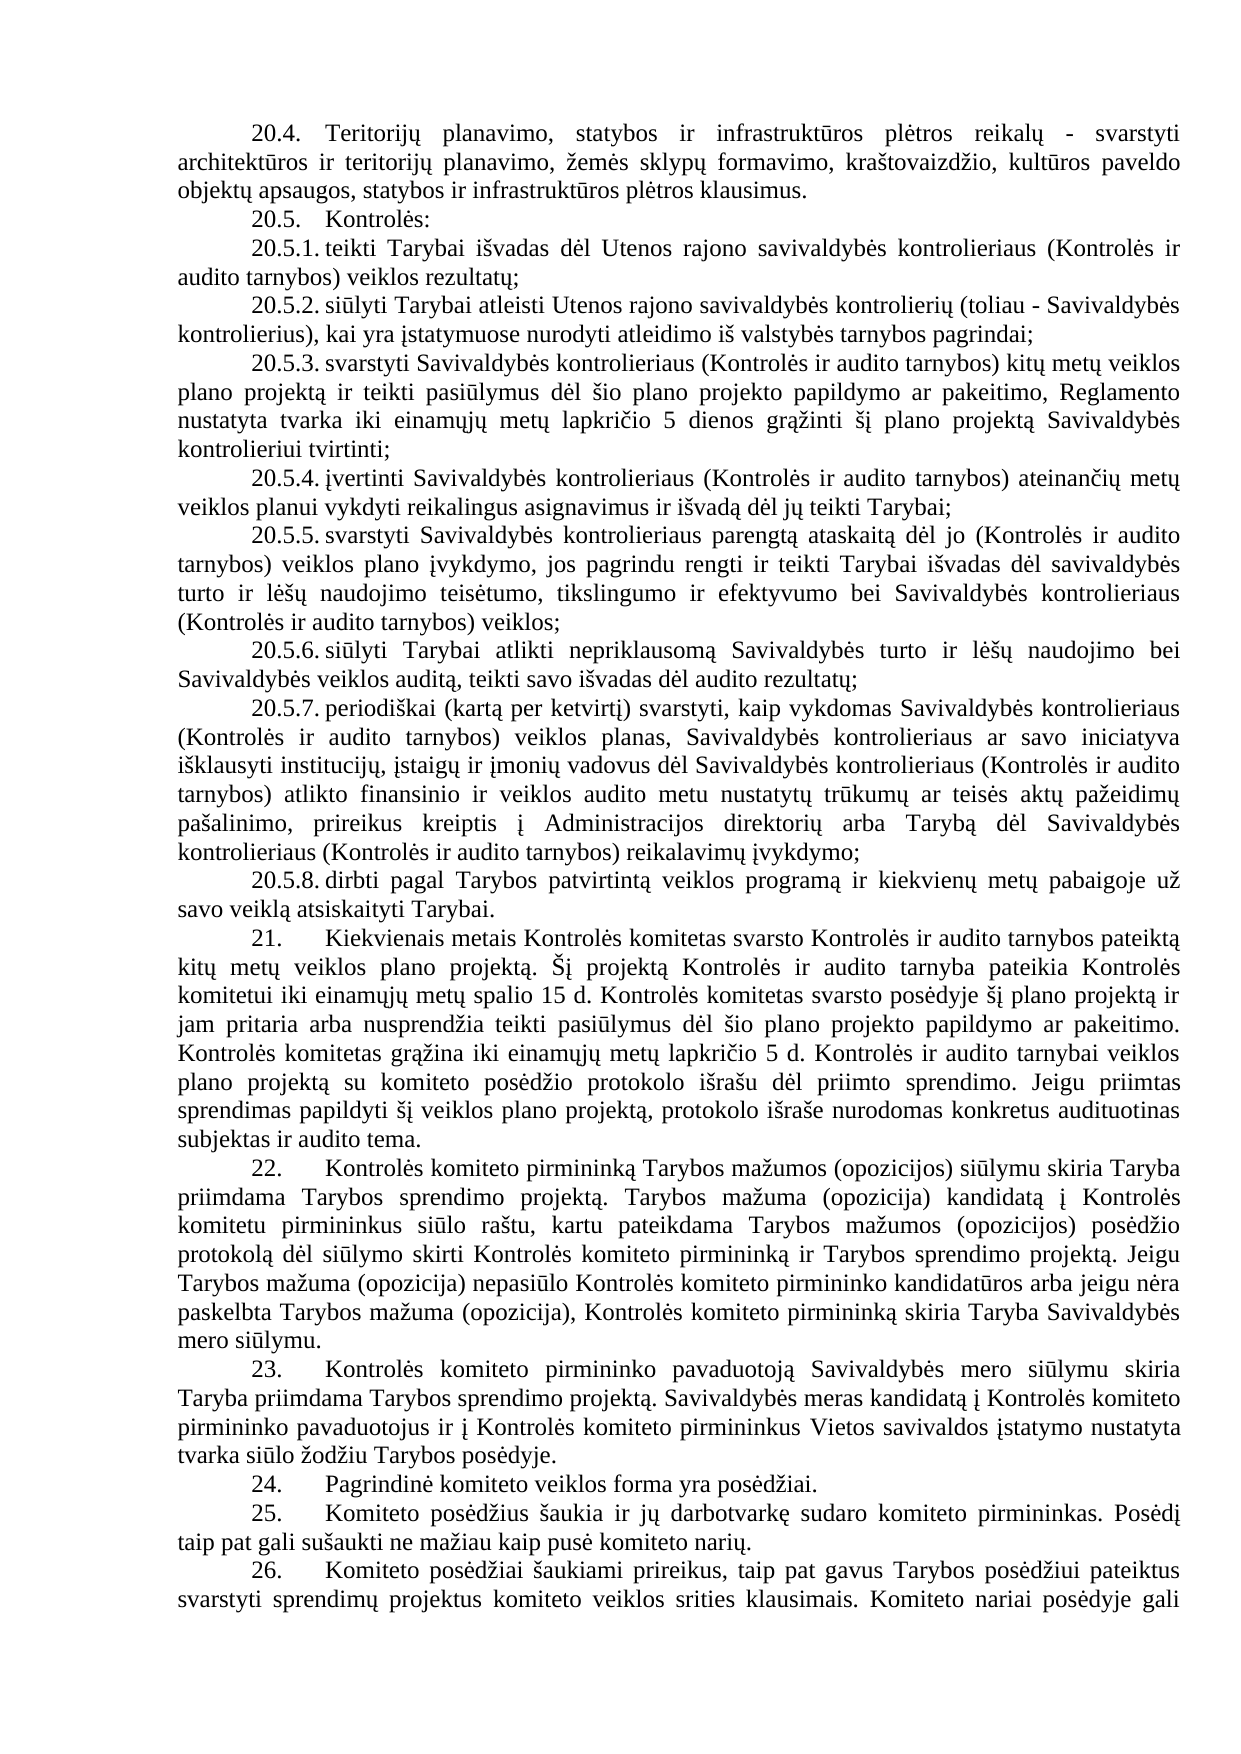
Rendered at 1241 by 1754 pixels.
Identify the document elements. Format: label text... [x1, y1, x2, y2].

text 20.5.1. teikti Tarybai išvadas dėl Utenos rajono savivaldybės kontrolieriaus (Kontrolės ir audito tarnybos) veiklos rezultatų; [177, 233, 1181, 291]
text 25. Komiteto posėdžius šaukia ir jų darbotvarkę sudaro komiteto pirmininkas. Posėdį taip pat gali sušaukti ne mažiau kaip pusė komiteto narių. [177, 1498, 1181, 1556]
text 21. Kiekvienais metais Kontrolės komitetas svarsto Kontrolės ir audito tarnybos pateiktą kitų metų veiklos plano projektą. Šį projektą Kontrolės ir audito tarnyba pateikia Kontrolės komitetui iki einamųjų metų spalio 15 d. Kontrolės komitetas svarsto posėdyje šį plano projektą ir jam pritaria arba nusprendžia teikti pasiūlymus dėl šio plano projekto papildymo ar pakeitimo. Kontrolės komitetas grąžina iki einamųjų metų lapkričio 5 d. Kontrolės ir audito tarnybai veiklos plano projektą su komiteto posėdžio protokolo išrašu dėl priimto sprendimo. Jeigu priimtas sprendimas papildyti šį veiklos plano projektą, protokolo išraše nurodomas konkretus audituotinas subjektas ir audito tema. [177, 923, 1181, 1153]
text 20.5.4. įvertinti Savivaldybės kontrolieriaus (Kontrolės ir audito tarnybos) ateinančių metų veiklos planui vykdyti reikalingus asignavimus ir išvadą dėl jų teikti Tarybai; [177, 463, 1181, 521]
text 20.4. Teritorijų planavimo, statybos ir infrastruktūros plėtros reikalų - svarstyti architektūros ir teritorijų planavimo, žemės sklypų formavimo, kraštovaizdžio, kultūros paveldo objektų apsaugos, statybos ir infrastruktūros plėtros klausimus. [177, 118, 1181, 204]
text 20.5. Kontrolės: [177, 204, 1181, 233]
text 20.5.2. siūlyti Tarybai atleisti Utenos rajono savivaldybės kontrolierių (toliau - Savivaldybės kontrolierius), kai yra įstatymuose nurodyti atleidimo iš valstybės tarnybos pagrindai; [177, 291, 1181, 348]
text 24. Pagrindinė komiteto veiklos forma yra posėdžiai. [177, 1469, 1181, 1498]
text 20.5.5. svarstyti Savivaldybės kontrolieriaus parengtą ataskaitą dėl jo (Kontrolės ir audito tarnybos) veiklos plano įvykdymo, jos pagrindu rengti ir teikti Tarybai išvadas dėl savivaldybės turto ir lėšų naudojimo teisėtumo, tikslingumo ir efektyvumo bei Savivaldybės kontrolieriaus (Kontrolės ir audito tarnybos) veiklos; [177, 521, 1181, 636]
text 20.5.3. svarstyti Savivaldybės kontrolieriaus (Kontrolės ir audito tarnybos) kitų metų veiklos plano projektą ir teikti pasiūlymus dėl šio plano projekto papildymo ar pakeitimo, Reglamento nustatyta tvarka iki einamųjų metų lapkričio 5 dienos grąžinti šį plano projektą Savivaldybės kontrolieriui tvirtinti; [177, 348, 1181, 463]
text 26. Komiteto posėdžiai šaukiami prireikus, taip pat gavus Tarybos posėdžiui pateiktus svarstyti sprendimų projektus komiteto veiklos srities klausimais. Komiteto nariai posėdyje gali [177, 1556, 1181, 1613]
text 20.5.7. periodiškai (kartą per ketvirtį) svarstyti, kaip vykdomas Savivaldybės kontrolieriaus (Kontrolės ir audito tarnybos) veiklos planas, Savivaldybės kontrolieriaus ar savo iniciatyva išklausyti institucijų, įstaigų ir įmonių vadovus dėl Savivaldybės kontrolieriaus (Kontrolės ir audito tarnybos) atlikto finansinio ir veiklos audito metu nustatytų trūkumų ar teisės aktų pažeidimų pašalinimo, prireikus kreiptis į Administracijos direktorių arba Tarybą dėl Savivaldybės kontrolieriaus (Kontrolės ir audito tarnybos) reikalavimų įvykdymo; [177, 693, 1181, 866]
text 20.5.8. dirbti pagal Tarybos patvirtintą veiklos programą ir kiekvienų metų pabaigoje už savo veiklą atsiskaityti Tarybai. [177, 866, 1181, 923]
text 20.5.6. siūlyti Tarybai atlikti nepriklausomą Savivaldybės turto ir lėšų naudojimo bei Savivaldybės veiklos auditą, teikti savo išvadas dėl audito rezultatų; [177, 636, 1181, 693]
text 23. Kontrolės komiteto pirmininko pavaduotoją Savivaldybės mero siūlymu skiria Taryba priimdama Tarybos sprendimo projektą. Savivaldybės meras kandidatą į Kontrolės komiteto pirmininko pavaduotojus ir į Kontrolės komiteto pirmininkus Vietos savivaldos įstatymo nustatyta tvarka siūlo žodžiu Tarybos posėdyje. [177, 1354, 1181, 1469]
text 22. Kontrolės komiteto pirmininką Tarybos mažumos (opozicijos) siūlymu skiria Taryba priimdama Tarybos sprendimo projektą. Tarybos mažuma (opozicija) kandidatą į Kontrolės komitetu pirmininkus siūlo raštu, kartu pateikdama Tarybos mažumos (opozicijos) posėdžio protokolą dėl siūlymo skirti Kontrolės komiteto pirmininką ir Tarybos sprendimo projektą. Jeigu Tarybos mažuma (opozicija) nepasiūlo Kontrolės komiteto pirmininko kandidatūros arba jeigu nėra paskelbta Tarybos mažuma (opozicija), Kontrolės komiteto pirmininką skiria Taryba Savivaldybės mero siūlymu. [177, 1153, 1181, 1354]
